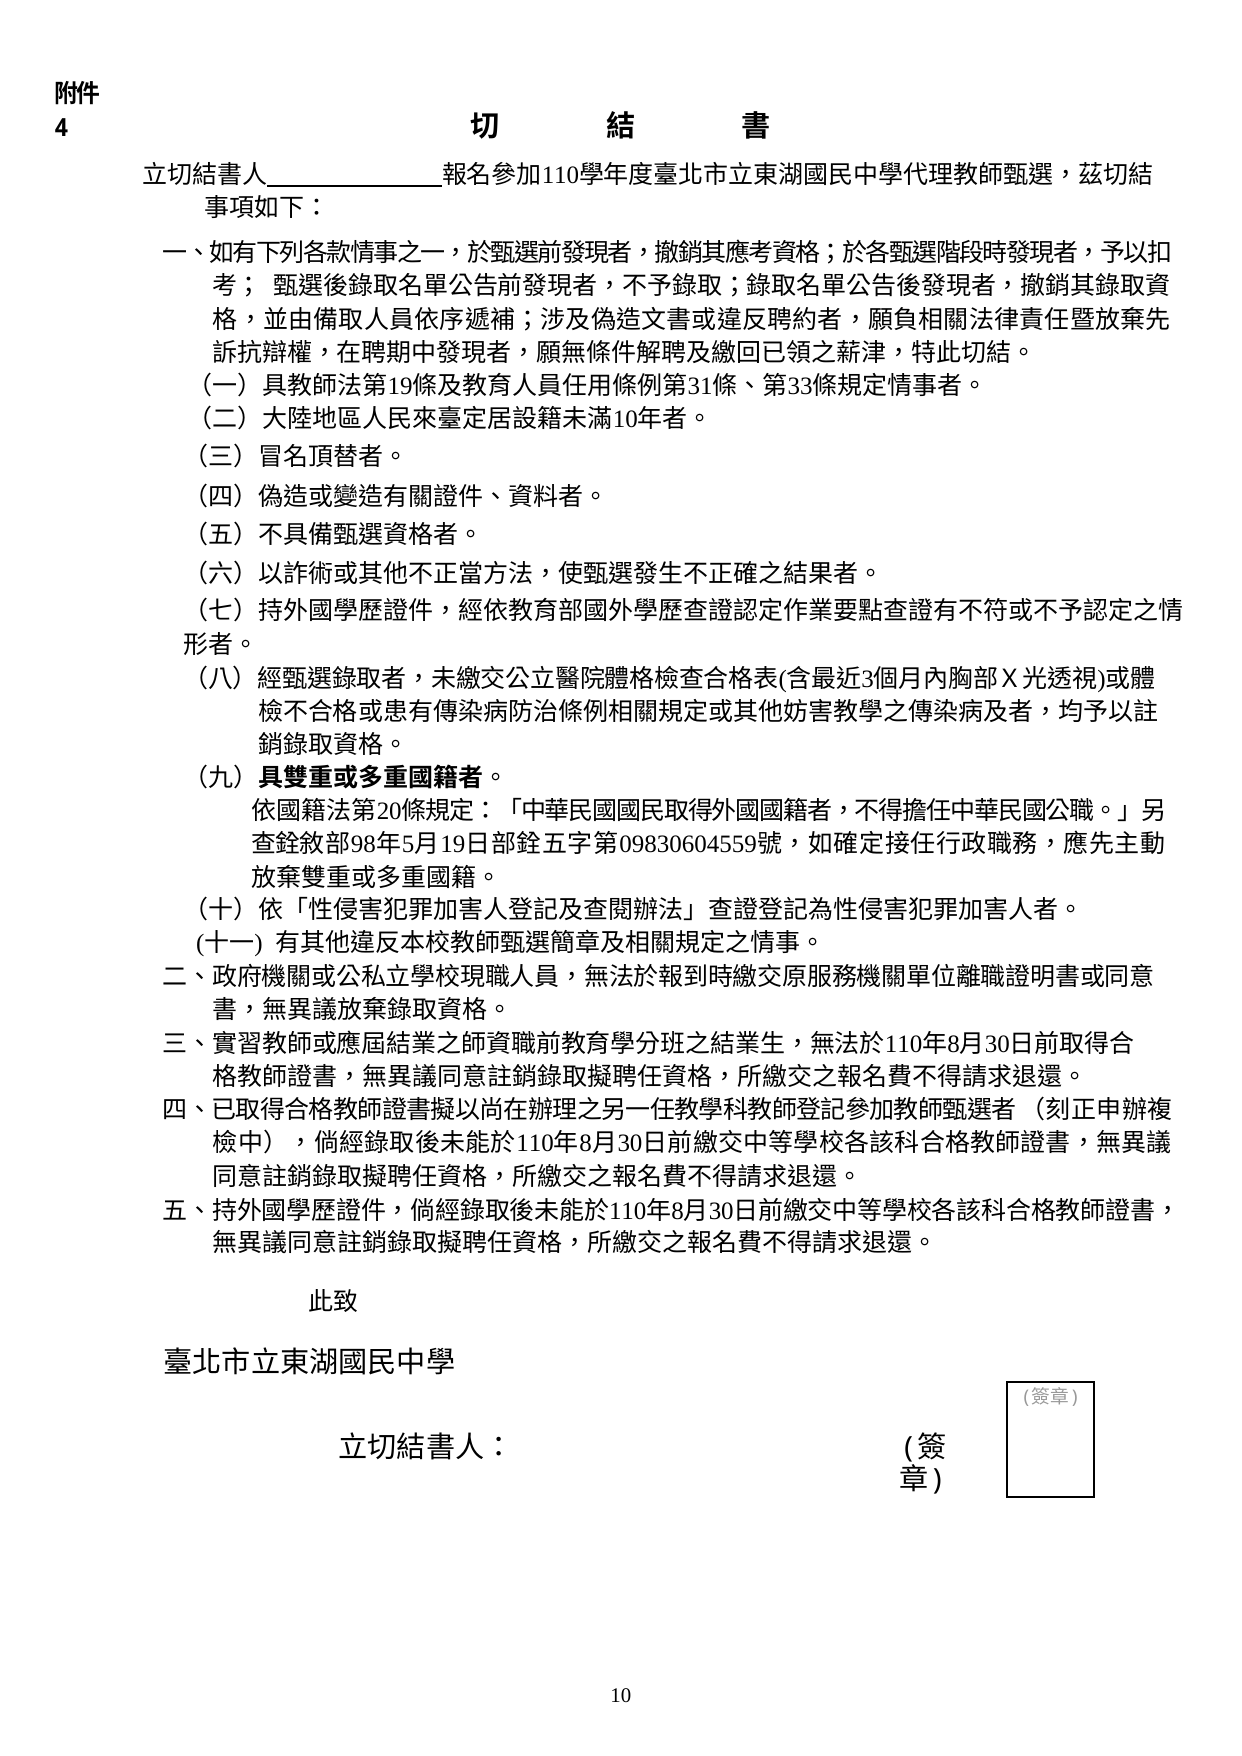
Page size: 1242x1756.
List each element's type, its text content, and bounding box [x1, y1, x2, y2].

text 依國籍法第20條規定：「中華民國國民取得外國國籍者，不得擔任中華民國公職。」另查銓敘部98年5月19日部銓五字第09830604559號，如確定接任行政職務，應先主動放棄雙重或多重國籍。 [251, 793, 1167, 893]
text 一、如有下列各款情事之一，於甄選前發現者，撤銷其應考資格；於各甄選階段時發現者，予以扣考； 甄選後錄取名單公告前發現者，不予錄取；錄取名單公告後發現者，撤銷其錄取資格，並由備取人員依序遞補；涉及偽造文書或違反聘約者，願負相關法律責任暨放棄先訴抗辯權，在聘期中發現者，願無條件解聘及繳回已領之薪津，特此切結。 [162, 235, 1173, 369]
table_cell [826, 1381, 1006, 1420]
text （三）冒名頂替者。 [183, 437, 1192, 473]
table_cell [1008, 1420, 1093, 1496]
table_cell [709, 1381, 826, 1420]
text 附件 4 [54, 74, 123, 144]
text （八）經甄選錄取者，未繳交公立醫院體格檢查合格表(含最近3個月內胸部Ｘ光透視)或體檢不合格或患有傳染病防治條例相關規定或其他妨害教學之傳染病及者，均予以註銷錄取資格。 [183, 660, 1167, 761]
text 二、政府機關或公私立學校現職人員，無法於報到時繳交原服務機關單位離職證明書或同意書，無異議放棄錄取資格。 [162, 958, 1167, 1025]
text （十）依「性侵害犯罪加害人登記及查閱辦法」查證登記為性侵害犯罪加害人者。 [183, 893, 1192, 925]
table_cell (簽章) [826, 1420, 1006, 1496]
text （五）不具備甄選資格者。 [183, 515, 1192, 551]
text 此致 [308, 1282, 1192, 1318]
table_cell [709, 1420, 826, 1496]
text （四）偽造或變造有關證件、資料者。 [183, 476, 1192, 512]
text 立切結書人 報名參加110學年度臺北市立東湖國民中學代理教師甄選，茲切結 [142, 154, 1192, 191]
text （六）以詐術或其他不正當方法，使甄選發生不正確之結果者。 [183, 553, 1192, 590]
text （一）具教師法第19條及教育人員任用條例第31條、第33條規定情事者。 [187, 369, 1192, 401]
table_cell [158, 1381, 608, 1420]
text 事項如下： [204, 191, 1192, 223]
text (十一) 有其他違反本校教師甄選簡章及相關規定之情事。 [196, 925, 1192, 958]
text （二）大陸地區人民來臺定居設籍未滿10年者。 [188, 401, 1192, 434]
subtitle 切 結 書 [470, 102, 1192, 145]
text （七）持外國學歷證件，經依教育部國外學歷查證認定作業要點查證有不符或不予認定之情形者。 [183, 592, 1192, 660]
table_cell 立切結書人： [158, 1420, 608, 1496]
table_header 臺北市立東湖國民中學 [158, 1345, 608, 1381]
table_cell [608, 1381, 709, 1420]
table_cell [608, 1420, 709, 1496]
table_cell (簽章) [1008, 1383, 1093, 1420]
table_header [608, 1345, 1094, 1381]
text （九）具雙重或多重國籍者。 [183, 761, 1192, 793]
text 五、持外國學歷證件，倘經錄取後未能於110年8月30日前繳交中等學校各該科合格教師證書，無異議同意註銷錄取擬聘任資格，所繳交之報名費不得請求退還。 [162, 1192, 1167, 1259]
text 三、實習教師或應屆結業之師資職前教育學分班之結業生，無法於110年8月30日前取得合格教師證書，無異議同意註銷錄取擬聘任資格，所繳交之報名費不得請求退還。 [162, 1025, 1150, 1092]
text 四、已取得合格教師證書擬以尚在辦理之另一任教學科教師登記參加教師甄選者（刻正申辦複檢中），倘經錄取後未能於110年8月30日前繳交中等學校各該科合格教師證書，無異議同意註銷錄取擬聘任資格，所繳交之報名費不得請求退還。 [162, 1092, 1173, 1192]
